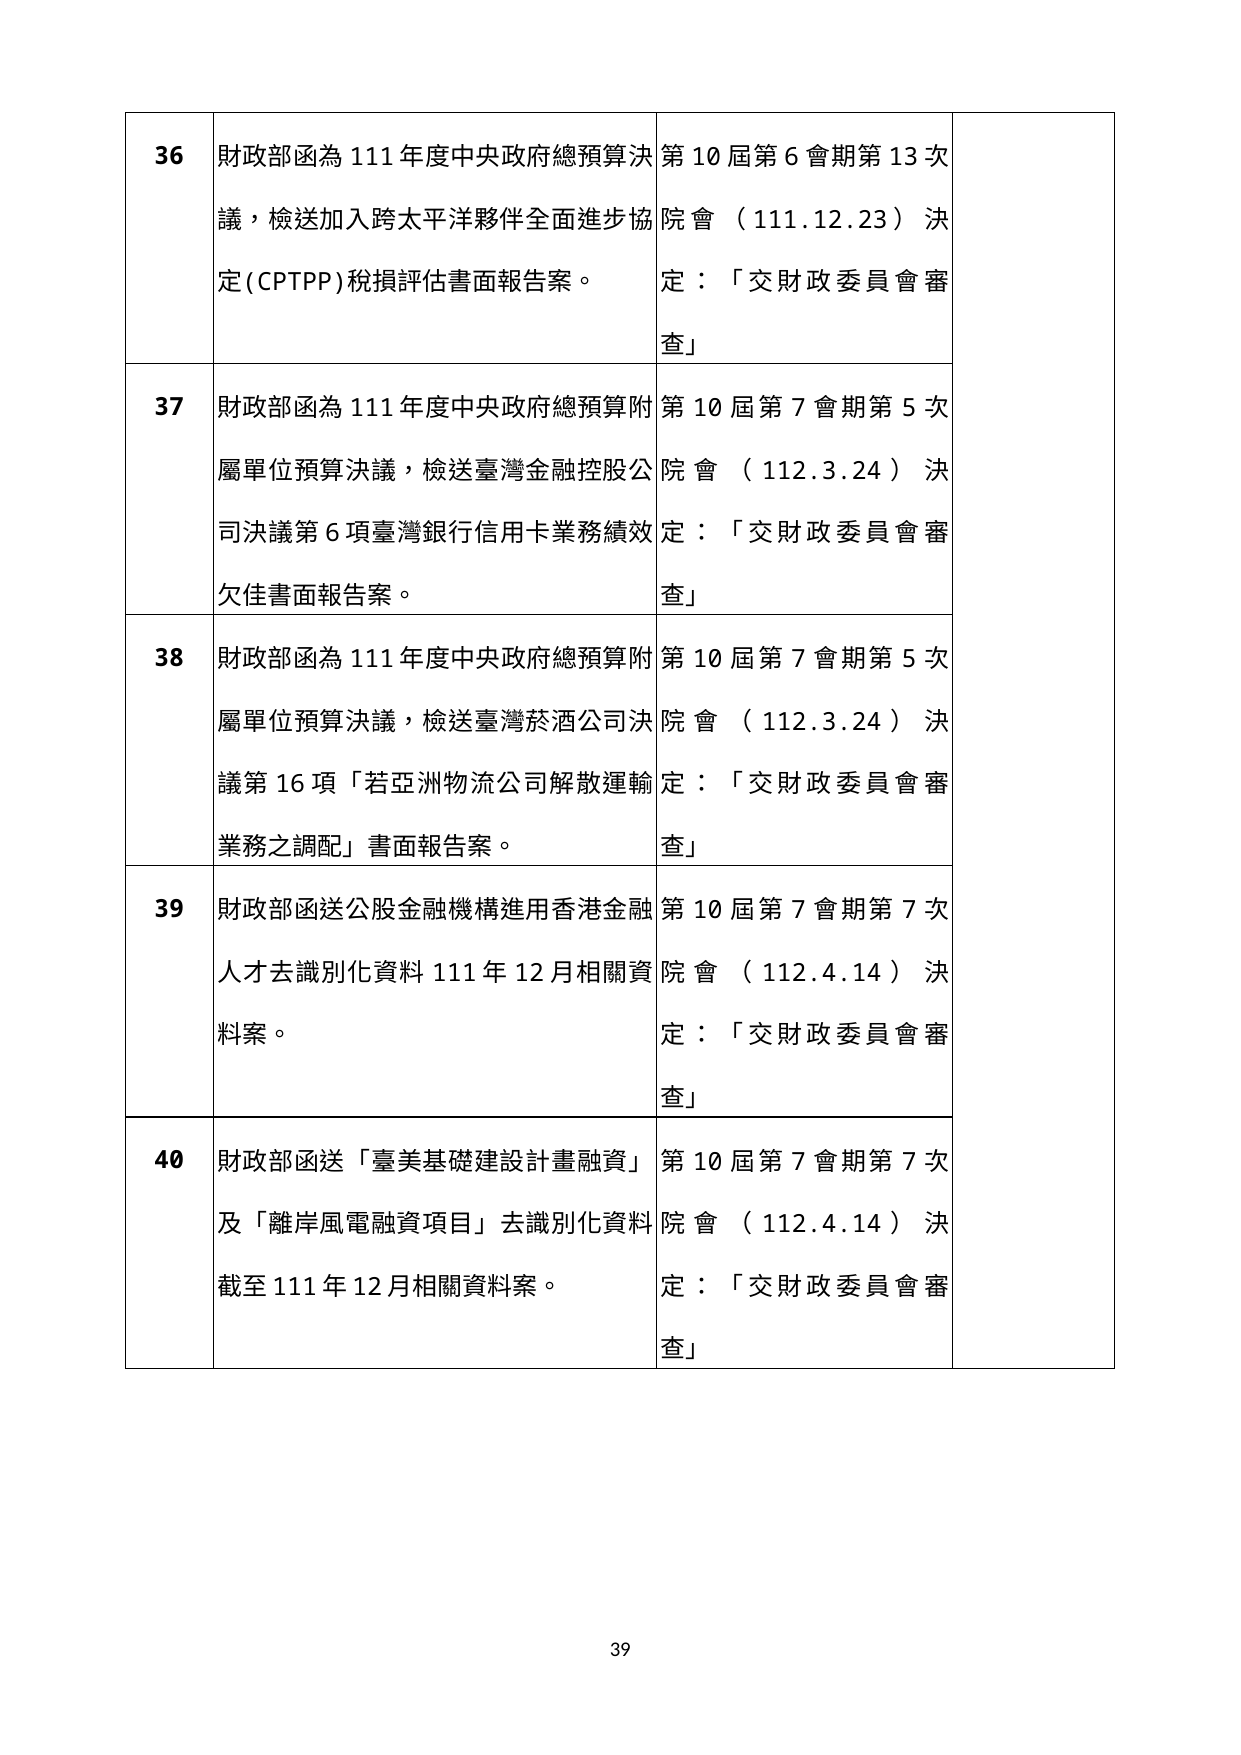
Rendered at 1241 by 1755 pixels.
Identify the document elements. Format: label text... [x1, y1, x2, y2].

table_cell [126, 866, 213, 1116]
table_cell 財政部函送「臺美基礎建設計畫融資」及「離岸風電融資項目」去識別化資料截至111年12月相關資料案。 [214, 1118, 656, 1367]
table_cell [126, 615, 213, 865]
table_cell [126, 364, 213, 614]
table_cell 財政部函送公股金融機構進用香港金融人才去識別化資料111年12月相關資料案。 [214, 866, 656, 1116]
table_cell 財政部函為111年度中央政府總預算決議，檢送加入跨太平洋夥伴全面進步協定(CPTPP)稅損評估書面報告案。 [214, 113, 656, 363]
table_cell 財政部函為111年度中央政府總預算附屬單位預算決議，檢送臺灣金融控股公司決議第6項臺灣銀行信用卡業務績效欠佳書面報告案。 [214, 364, 656, 614]
table_cell 第10屆第7會期第5次院會（112.3.24）決定：「交財政委員會審查」 [657, 615, 952, 865]
table_cell [126, 1118, 213, 1367]
table_cell 第10屆第7會期第7次院會（112.4.14）決定：「交財政委員會審查」 [657, 1118, 952, 1367]
table_cell 第10屆第6會期第13次院會（111.12.23）決定：「交財政委員會審查」 [657, 113, 952, 363]
table_cell 財政部函為111年度中央政府總預算附屬單位預算決議，檢送臺灣菸酒公司決議第16項「若亞洲物流公司解散運輸業務之調配」書面報告案。 [214, 615, 656, 865]
table_cell 第10屆第7會期第5次院會（112.3.24）決定：「交財政委員會審查」 [657, 364, 952, 614]
table_cell [953, 113, 1114, 1367]
table_cell [126, 113, 213, 363]
table_cell 第10屆第7會期第7次院會（112.4.14）決定：「交財政委員會審查」 [657, 866, 952, 1116]
